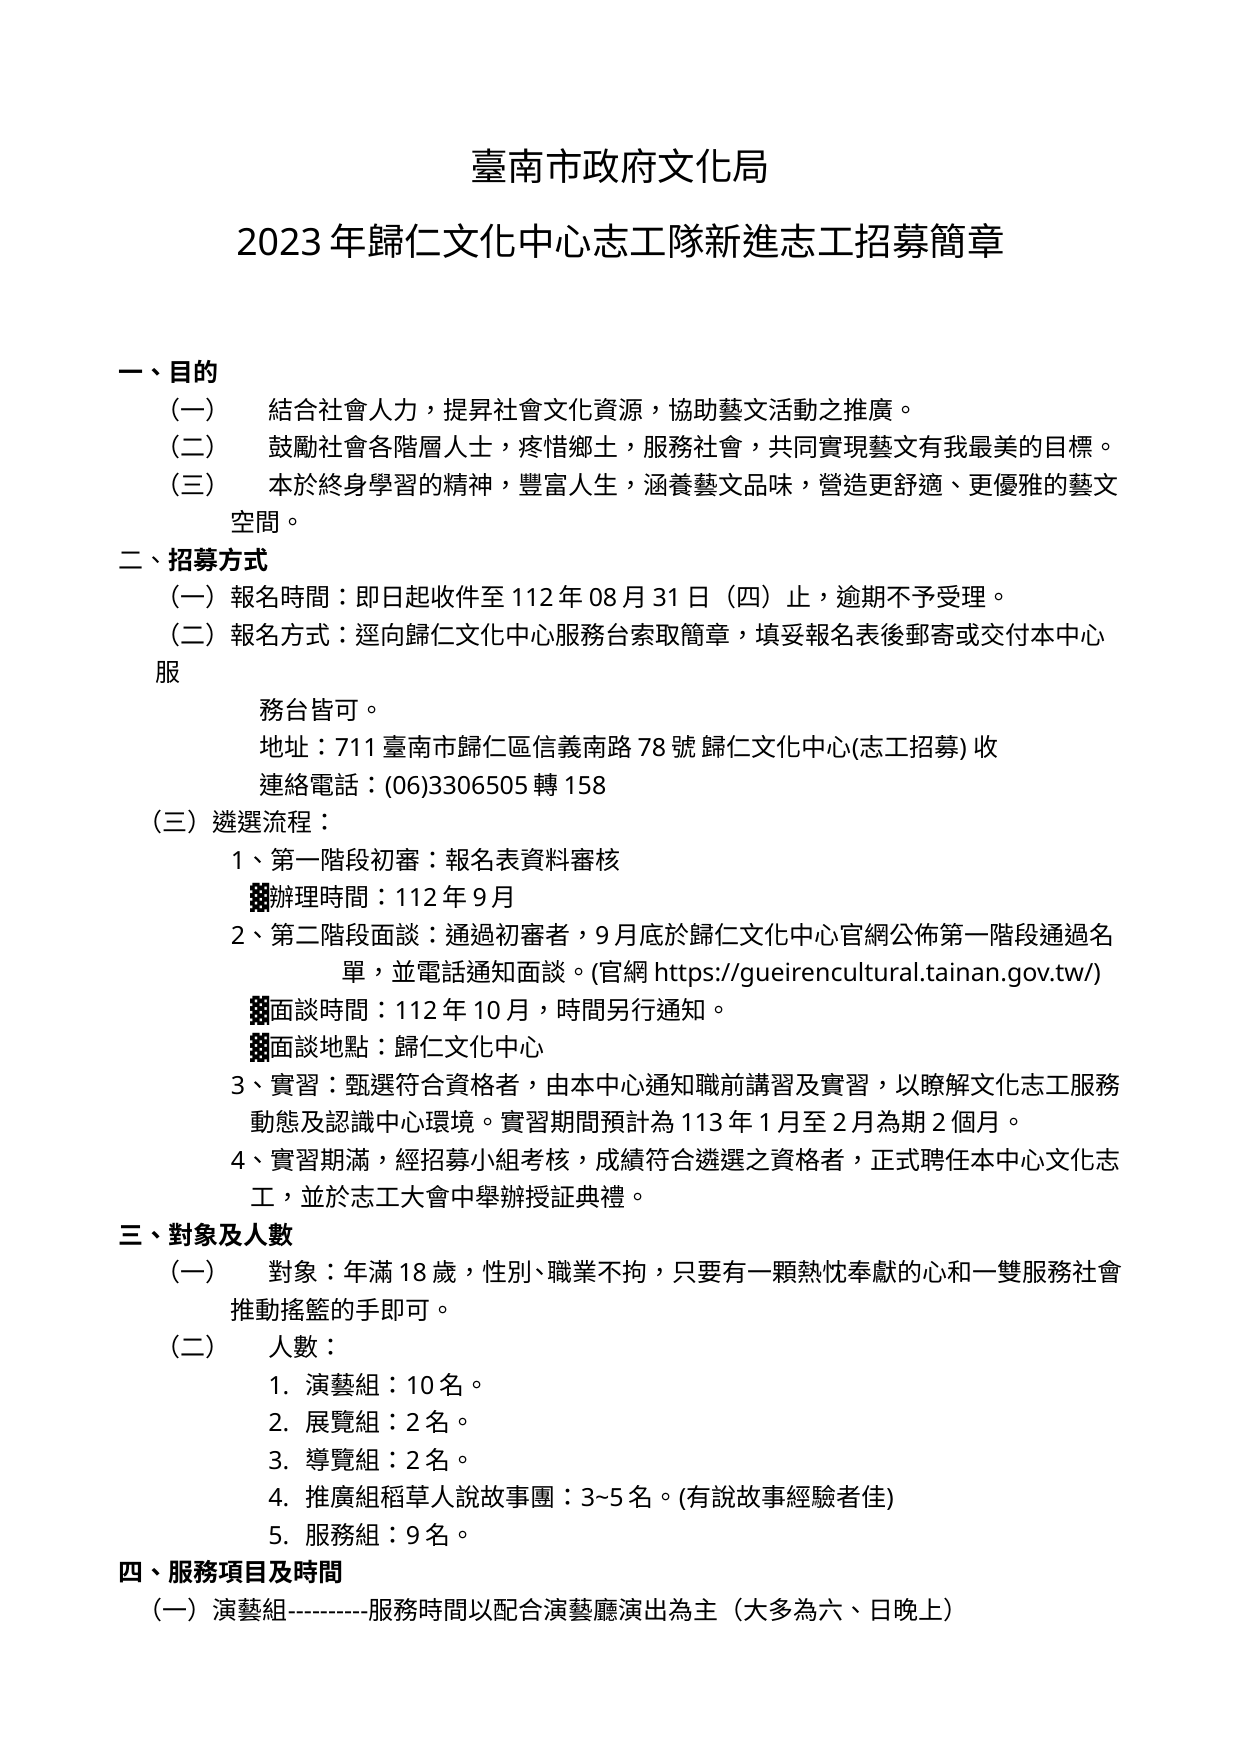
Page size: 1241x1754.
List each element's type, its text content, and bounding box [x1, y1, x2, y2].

list 本於終身學習的精神，豐富人生，涵養藝文品味，營造更舒適、更優雅的藝文空間。 [156, 464, 1122, 539]
text 四、服務項目及時間 [118, 1552, 1122, 1589]
text （二）報名方式：逕向歸仁文化中心服務台索取簡章，填妥報名表後郵寄或交付本中心服 [156, 614, 1122, 689]
text 動態及認識中心環境。實習期間預計為113年1月至2月為期2個月。 [118, 1102, 1122, 1139]
text 務台皆可。 [156, 689, 1122, 727]
list 演藝組：10名。 [268, 1364, 1122, 1402]
text （一）報名時間：即日起收件至112年08月31日（四）止，逾期不予受理。 [156, 577, 1122, 614]
text 連絡電話：(06)3306505轉158 [156, 764, 1122, 802]
text ▓辦理時間：112年9月 [118, 877, 1122, 914]
text 地址：711臺南市歸仁區信義南路78號 歸仁文化中心(志工招募) 收 [156, 727, 1122, 764]
text 單，並電話通知面談。(官網https://gueirencultural.tainan.gov.tw/) [118, 952, 1122, 989]
text 2023年歸仁文化中心志工隊新進志工招募簡章 [118, 202, 1122, 277]
list 推廣組稻草人說故事團：3~5名。(有說故事經驗者佳) [268, 1477, 1122, 1514]
text 1、第一階段初審：報名表資料審核 [118, 839, 1122, 877]
text 一、目的 [118, 352, 1122, 389]
text 4、實習期滿，經招募小組考核，成績符合遴選之資格者，正式聘任本中心文化志 [118, 1139, 1122, 1177]
list 導覽組：2名。 [268, 1439, 1122, 1477]
text （三）遴選流程： [118, 802, 1122, 839]
text 臺南市政府文化局 [118, 127, 1122, 202]
text 工，並於志工大會中舉辦授証典禮。 [118, 1177, 1122, 1214]
list 鼓勵社會各階層人士，疼惜鄉土，服務社會，共同實現藝文有我最美的目標。 [156, 427, 1122, 464]
list 人數： [156, 1327, 1122, 1364]
text ▓面談地點：歸仁文化中心 [118, 1027, 1122, 1064]
list 服務組：9名。 [268, 1514, 1122, 1552]
text （一）演藝組----------服務時間以配合演藝廳演出為主（大多為六、日晚上） [118, 1589, 1122, 1627]
list 結合社會人力，提昇社會文化資源，協助藝文活動之推廣。 [156, 389, 1122, 427]
list 展覽組：2名。 [268, 1402, 1122, 1439]
text 三、對象及人數 [118, 1214, 1122, 1252]
text 2、第二階段面談：通過初審者，9月底於歸仁文化中心官網公佈第一階段通過名 [118, 914, 1122, 952]
text 3、實習：甄選符合資格者，由本中心通知職前講習及實習，以瞭解文化志工服務 [118, 1064, 1122, 1102]
text ▓面談時間：112年10月，時間另行通知。 [118, 989, 1122, 1027]
text 二、招募方式 [118, 539, 1122, 577]
list 對象：年滿18歲，性別、職業不拘，只要有一顆熱忱奉獻的心和一雙服務社會推動搖籃的手即可。 [156, 1252, 1122, 1327]
